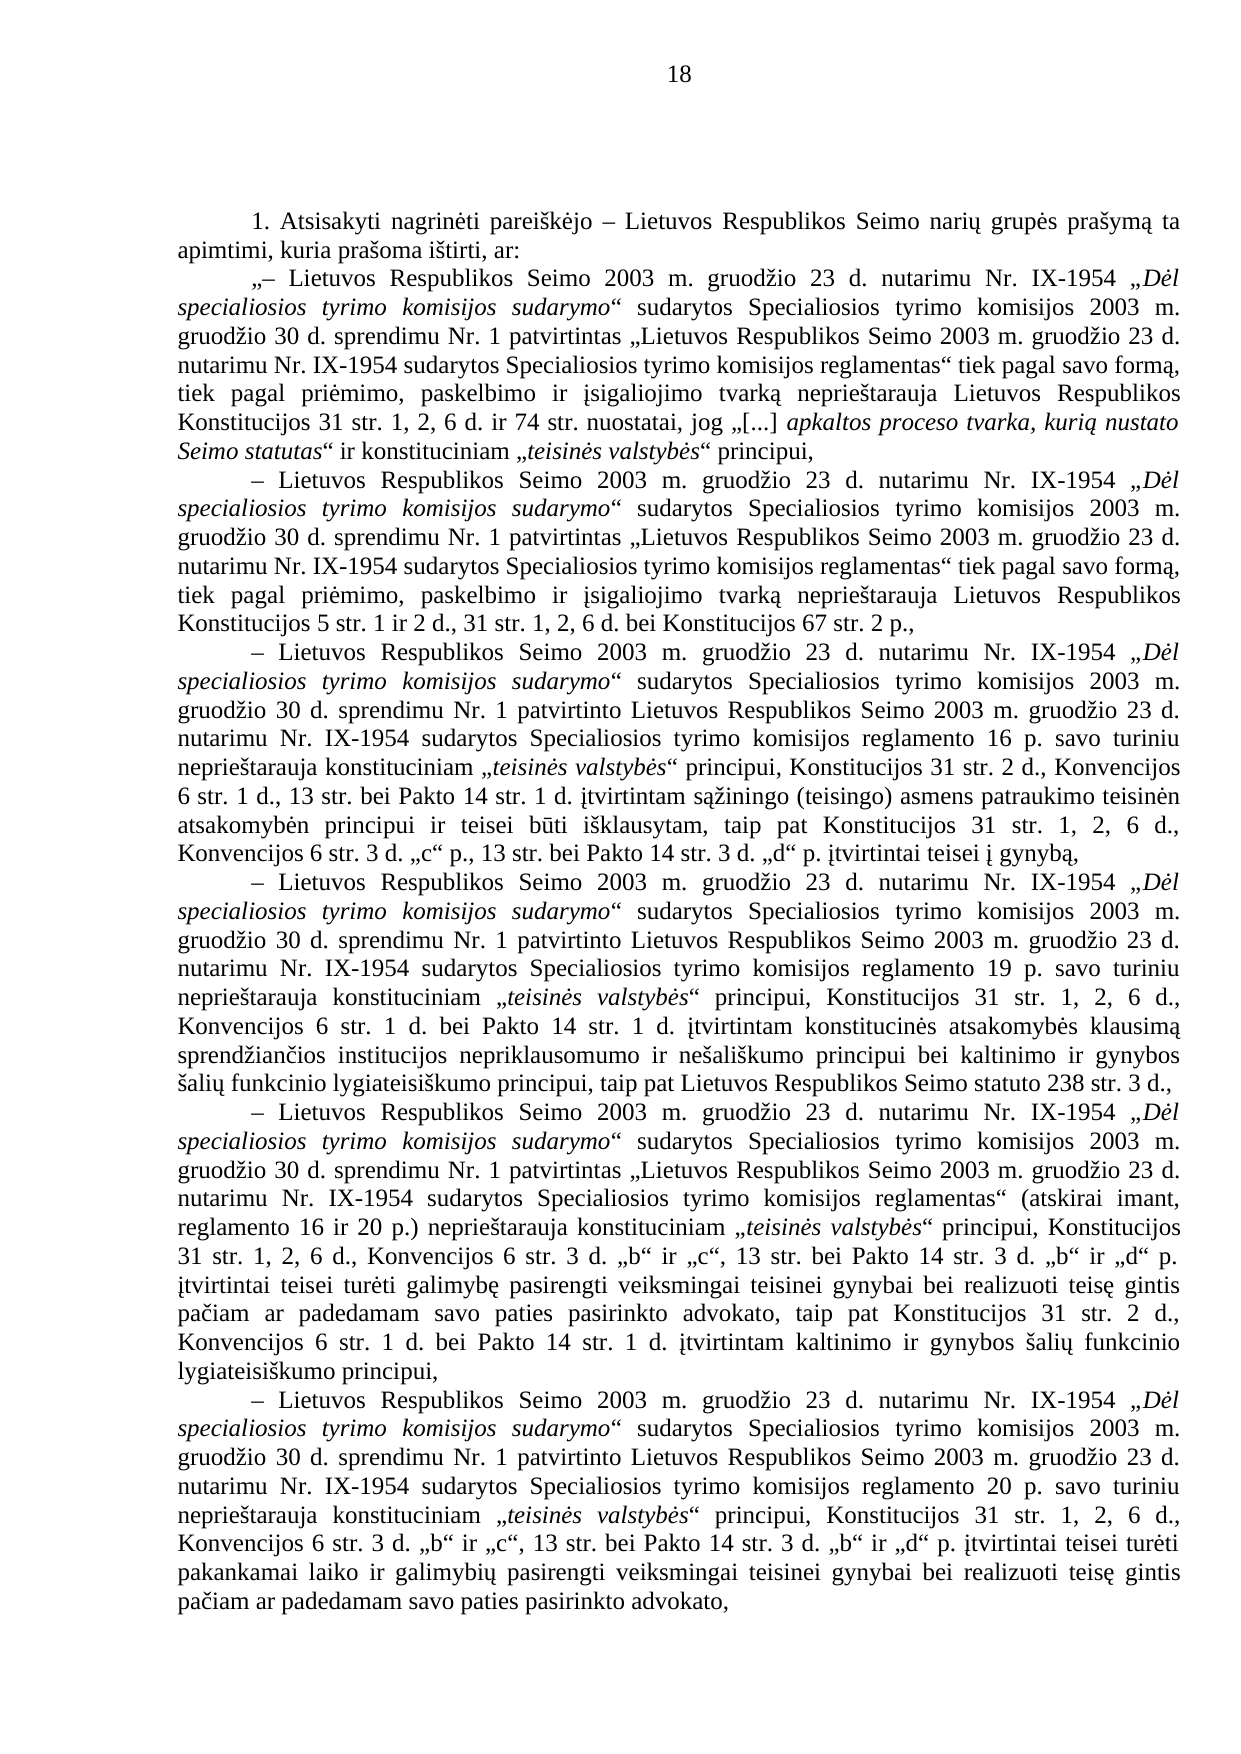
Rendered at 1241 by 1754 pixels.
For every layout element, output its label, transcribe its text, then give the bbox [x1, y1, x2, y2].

text „– Lietuvos Respublikos Seimo 2003 m. gruodžio 23 d. nutarimu Nr. IX-1954 „Dėl specialiosios tyrimo komisijos sudarymo“ sudarytos Specialiosios tyrimo komisijos 2003 m. gruodžio 30 d. sprendimu Nr. 1 patvirtintas „Lietuvos Respublikos Seimo 2003 m. gruodžio 23 d. nutarimu Nr. IX-1954 sudarytos Specialiosios tyrimo komisijos reglamentas“ tiek pagal savo formą, tiek pagal priėmimo, paskelbimo ir įsigaliojimo tvarką neprieštarauja Lietuvos Respublikos Konstitucijos 31 str. 1, 2, 6 d. ir 74 str. nuostatai, jog „[...] apkaltos proceso tvarka, kurią nustato Seimo statutas“ ir konstituciniam „teisinės valstybės“ principui, [177, 263, 1181, 465]
text – Lietuvos Respublikos Seimo 2003 m. gruodžio 23 d. nutarimu Nr. IX-1954 „Dėl specialiosios tyrimo komisijos sudarymo“ sudarytos Specialiosios tyrimo komisijos 2003 m. gruodžio 30 d. sprendimu Nr. 1 patvirtinto Lietuvos Respublikos Seimo 2003 m. gruodžio 23 d. nutarimu Nr. IX-1954 sudarytos Specialiosios tyrimo komisijos reglamento 16 p. savo turiniu neprieštarauja konstituciniam „teisinės valstybės“ principui, Konstitucijos 31 str. 2 d., Konvencijos 6 str. 1 d., 13 str. bei Pakto 14 str. 1 d. įtvirtintam sąžiningo (teisingo) asmens patraukimo teisinėn atsakomybėn principui ir teisei būti išklausytam, taip pat Konstitucijos 31 str. 1, 2, 6 d., Konvencijos 6 str. 3 d. „c“ p., 13 str. bei Pakto 14 str. 3 d. „d“ p. įtvirtintai teisei į gynybą, [177, 637, 1181, 867]
text – Lietuvos Respublikos Seimo 2003 m. gruodžio 23 d. nutarimu Nr. IX-1954 „Dėl specialiosios tyrimo komisijos sudarymo“ sudarytos Specialiosios tyrimo komisijos 2003 m. gruodžio 30 d. sprendimu Nr. 1 patvirtinto Lietuvos Respublikos Seimo 2003 m. gruodžio 23 d. nutarimu Nr. IX-1954 sudarytos Specialiosios tyrimo komisijos reglamento 19 p. savo turiniu neprieštarauja konstituciniam „teisinės valstybės“ principui, Konstitucijos 31 str. 1, 2, 6 d., Konvencijos 6 str. 1 d. bei Pakto 14 str. 1 d. įtvirtintam konstitucinės atsakomybės klausimą sprendžiančios institucijos nepriklausomumo ir nešališkumo principui bei kaltinimo ir gynybos šalių funkcinio lygiateisiškumo principui, taip pat Lietuvos Respublikos Seimo statuto 238 str. 3 d., [177, 867, 1181, 1097]
text – Lietuvos Respublikos Seimo 2003 m. gruodžio 23 d. nutarimu Nr. IX-1954 „Dėl specialiosios tyrimo komisijos sudarymo“ sudarytos Specialiosios tyrimo komisijos 2003 m. gruodžio 30 d. sprendimu Nr. 1 patvirtintas „Lietuvos Respublikos Seimo 2003 m. gruodžio 23 d. nutarimu Nr. IX-1954 sudarytos Specialiosios tyrimo komisijos reglamentas“ tiek pagal savo formą, tiek pagal priėmimo, paskelbimo ir įsigaliojimo tvarką neprieštarauja Lietuvos Respublikos Konstitucijos 5 str. 1 ir 2 d., 31 str. 1, 2, 6 d. bei Konstitucijos 67 str. 2 p., [177, 465, 1181, 637]
text – Lietuvos Respublikos Seimo 2003 m. gruodžio 23 d. nutarimu Nr. IX-1954 „Dėl specialiosios tyrimo komisijos sudarymo“ sudarytos Specialiosios tyrimo komisijos 2003 m. gruodžio 30 d. sprendimu Nr. 1 patvirtinto Lietuvos Respublikos Seimo 2003 m. gruodžio 23 d. nutarimu Nr. IX-1954 sudarytos Specialiosios tyrimo komisijos reglamento 20 p. savo turiniu neprieštarauja konstituciniam „teisinės valstybės“ principui, Konstitucijos 31 str. 1, 2, 6 d., Konvencijos 6 str. 3 d. „b“ ir „c“, 13 str. bei Pakto 14 str. 3 d. „b“ ir „d“ p. įtvirtintai teisei turėti pakankamai laiko ir galimybių pasirengti veiksmingai teisinei gynybai bei realizuoti teisę gintis pačiam ar padedamam savo paties pasirinkto advokato, [177, 1385, 1181, 1615]
text 1. Atsisakyti nagrinėti pareiškėjo – Lietuvos Respublikos Seimo narių grupės prašymą ta apimtimi, kuria prašoma ištirti, ar: [177, 206, 1181, 263]
text – Lietuvos Respublikos Seimo 2003 m. gruodžio 23 d. nutarimu Nr. IX-1954 „Dėl specialiosios tyrimo komisijos sudarymo“ sudarytos Specialiosios tyrimo komisijos 2003 m. gruodžio 30 d. sprendimu Nr. 1 patvirtintas „Lietuvos Respublikos Seimo 2003 m. gruodžio 23 d. nutarimu Nr. IX-1954 sudarytos Specialiosios tyrimo komisijos reglamentas“ (atskirai imant, reglamento 16 ir 20 p.) neprieštarauja konstituciniam „teisinės valstybės“ principui, Konstitucijos 31 str. 1, 2, 6 d., Konvencijos 6 str. 3 d. „b“ ir „c“, 13 str. bei Pakto 14 str. 3 d. „b“ ir „d“ p. įtvirtintai teisei turėti galimybę pasirengti veiksmingai teisinei gynybai bei realizuoti teisę gintis pačiam ar padedamam savo paties pasirinkto advokato, taip pat Konstitucijos 31 str. 2 d., Konvencijos 6 str. 1 d. bei Pakto 14 str. 1 d. įtvirtintam kaltinimo ir gynybos šalių funkcinio lygiateisiškumo principui, [177, 1097, 1181, 1385]
